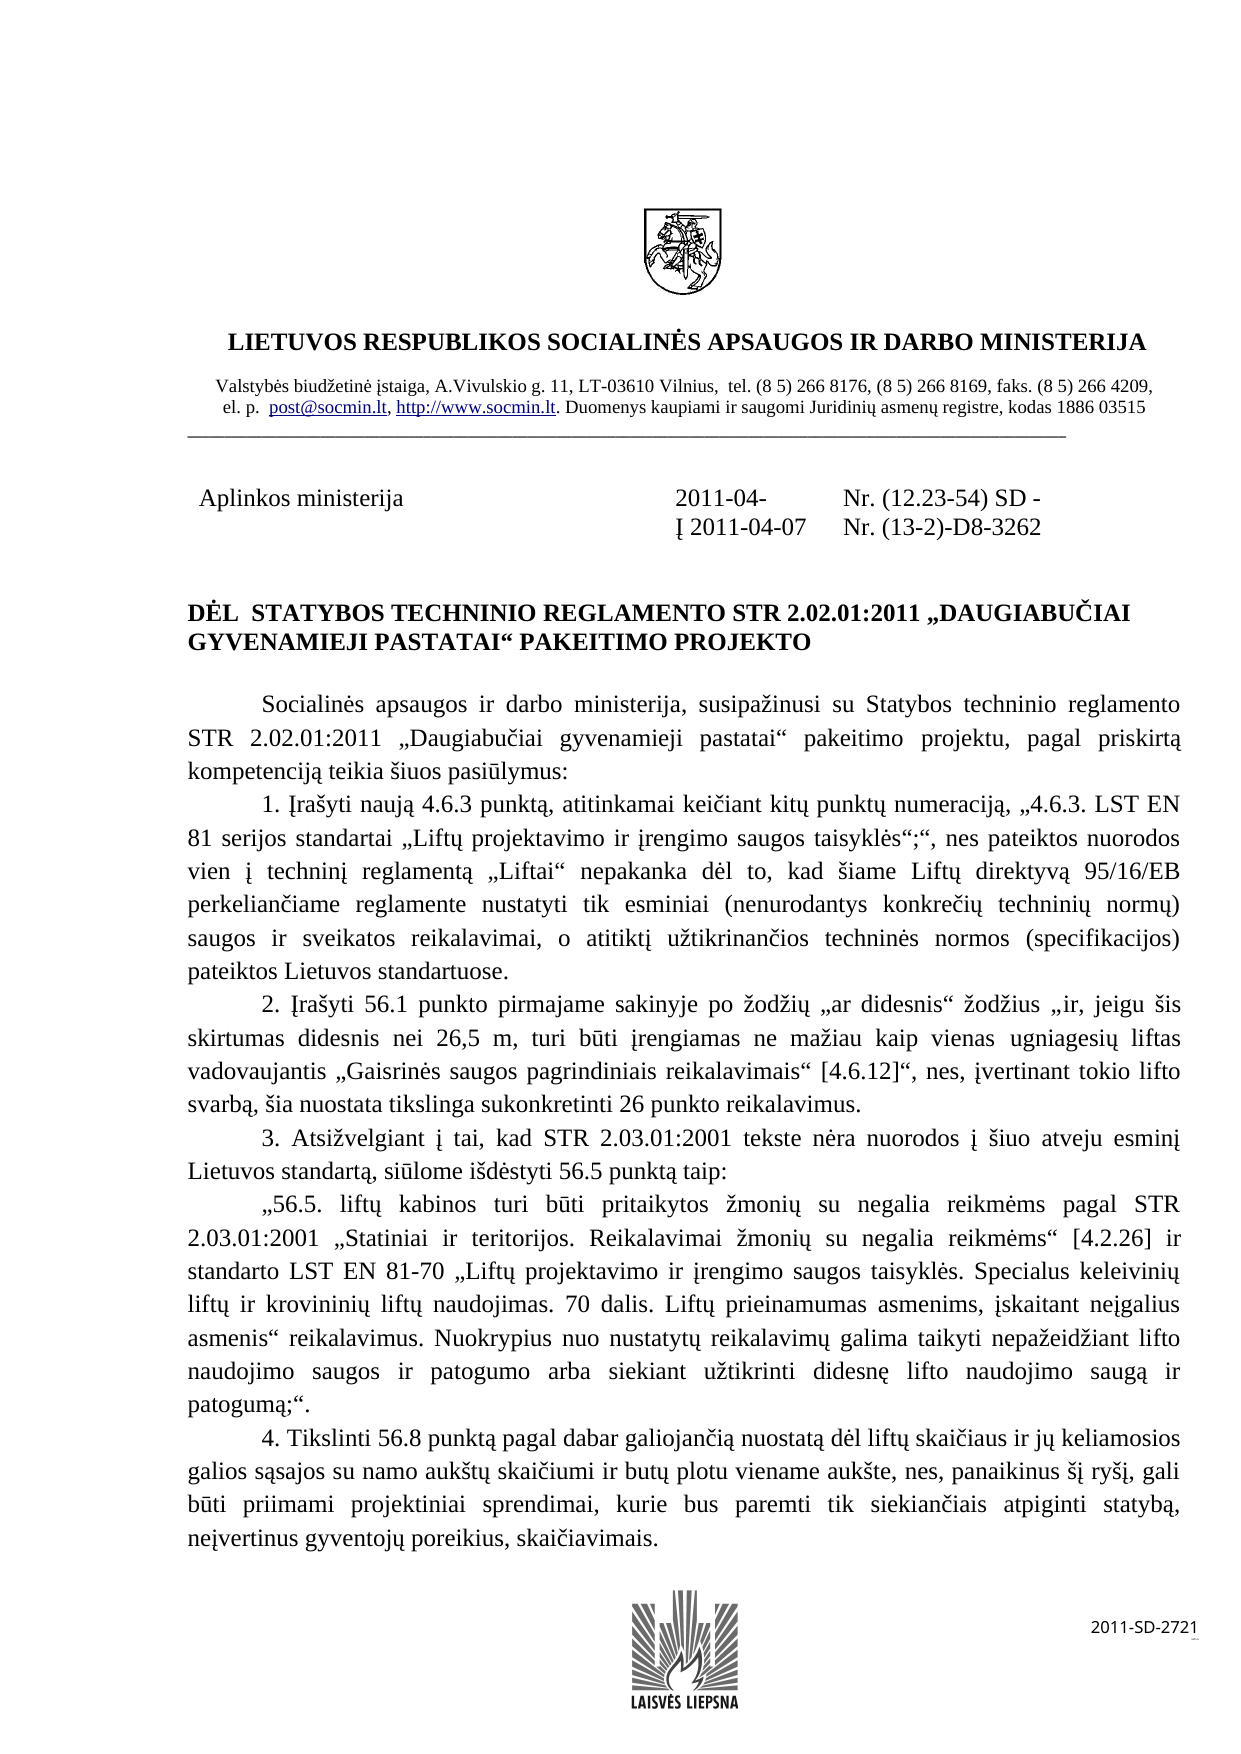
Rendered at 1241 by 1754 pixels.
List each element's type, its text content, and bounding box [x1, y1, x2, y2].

text 1. Įrašyti naują 4.6.3 punktą, atitinkamai keičiant kitų punktų numeraciją, „4.6.3. LST EN 81 serijos standartai „Liftų projektavimo ir įrengimo saugos taisyklės“;“, nes pateiktos nuorodos vien į techninį reglamentą „Liftai“ nepakanka dėl to, kad šiame Liftų direktyvą 95/16/EB perkeliančiame reglamente nustatyti tik esminiai (nenurodantys konkrečių techninių normų) saugos ir sveikatos reikalavimai, o atitiktį užtikrinančios techninės normos (specifikacijos) pateiktos Lietuvos standartuose. [187, 785, 1181, 985]
table_header [836, 104, 1204, 137]
text el. p. post@socmin.lt, http://www.socmin.lt. Duomenys kaupiami ir saugomi Juridinių asmenų registre, kodas 1886 03515 [187, 396, 1181, 418]
text „56.5. liftų kabinos turi būti pritaikytos žmonių su negalia reikmėms pagal STR 2.03.01:2001 „Statiniai ir teritorijos. Reikalavimai žmonių su negalia reikmėms“ [4.2.26] ir standarto LST EN 81-70 „Liftų projektavimo ir įrengimo saugos taisyklės. Specialus keleivinių liftų ir krovininių liftų naudojimas. 70 dalis. Liftų prieinamumas asmenims, įskaitant neįgalius asmenis“ reikalavimus. Nuokrypius nuo nustatytų reikalavimų galima taikyti nepažeidžiant lifto naudojimo saugos ir patogumo arba siekiant užtikrinti didesnę lifto naudojimo saugą ir patogumą;“. [187, 1185, 1181, 1418]
table_header 2011-04- [664, 484, 832, 512]
table_cell [664, 541, 832, 570]
table_cell [832, 541, 1204, 570]
text Valstybės biudžetinė įstaiga, A.Vivulskio g. 11, LT-03610 Vilnius, tel. (8 5) 266 8176, (8 5) 266 8169, faks. (8 5) 266 4209, [187, 374, 1181, 396]
text 3. Atsižvelgiant į tai, kad STR 2.03.01:2001 tekste nėra nuorodos į šiuo atveju esminį Lietuvos standartą, siūlome išdėstyti 56.5 punktą taip: [187, 1118, 1181, 1185]
table_cell Į 2011-04-07 [664, 512, 832, 541]
text 2. Įrašyti 56.1 punkto pirmajame sakinyje po žodžių „ar didesnis“ žodžius „ir, jeigu šis skirtumas didesnis nei 26,5 m, turi būti įrengiamas ne mažiau kaip vienas ugniagesių liftas vadovaujantis „Gaisrinės saugos pagrindiniais reikalavimais“ [4.6.12]“, nes, įvertinant tokio lifto svarbą, šia nuostata tikslinga sukonkretinti 26 punkto reikalavimus. [187, 985, 1181, 1118]
text Socialinės apsaugos ir darbo ministerija, susipažinusi su Statybos techninio reglamento STR 2.02.01:2011 „Daugiabučiai gyvenamieji pastatai“ pakeitimo projektu, pagal priskirtą kompetenciją teikia šiuos pasiūlymus: [187, 685, 1181, 785]
text DĖL STATYBOS TECHNINIO REGLAMENTO STR 2.02.01:2011 „DAUGIABUČIAI GYVENAMIEJI PASTATAI“ PAKEITIMO PROJEKTO [187, 598, 1181, 656]
text LIETUVOS RESPUBLIKOS SOCIALINĖS APSAUGOS IR DARBO MINISTERIJA [187, 327, 1181, 355]
table_header Aplinkos ministerija [188, 484, 664, 570]
table_header Nr. (12.23-54) SD - [832, 484, 1204, 512]
text 4. Tikslinti 56.8 punktą pagal dabar galiojančią nuostatą dėl liftų skaičiaus ir jų keliamosios galios sąsajos su namo aukštų skaičiumi ir butų plotu viename aukšte, nes, panaikinus šį ryšį, gali būti priimami projektiniai sprendimai, kurie bus paremti tik siekiančiais atpiginti statybą, neįvertinus gyventojų poreikius, skaičiavimais. [187, 1418, 1181, 1551]
text 2011-SD-2721 [769, 1615, 1199, 1638]
text _______________________________________________________________________________________________________________________ [187, 418, 1181, 440]
table_cell Nr. (13-2)-D8-3262 [832, 512, 1204, 541]
